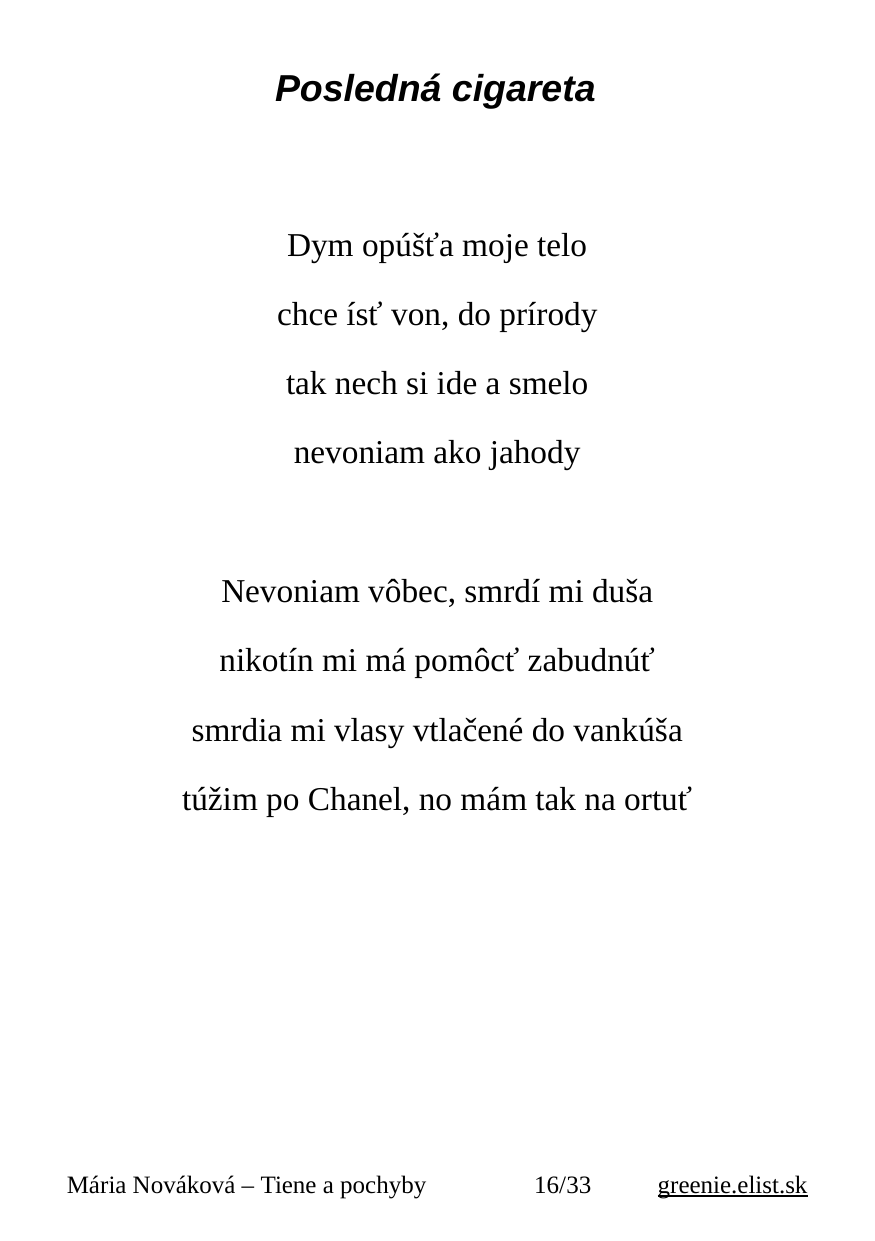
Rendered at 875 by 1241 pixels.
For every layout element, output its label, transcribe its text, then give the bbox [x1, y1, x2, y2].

text túžim po Chanel, no mám tak na ortuť [41, 779, 833, 817]
text chce ísť von, do prírody [41, 294, 833, 332]
text nikotín mi má pomôcť zabudnúť [41, 641, 833, 679]
text Dym opúšťa moje telo [41, 225, 833, 263]
subtitle Posledná cigareta [41, 66, 833, 109]
text tak nech si ide a smelo [41, 363, 833, 402]
text smrdia mi vlasy vtlačené do vankúša [41, 710, 833, 748]
text nevoniam ako jahody [41, 433, 833, 471]
text Nevoniam vôbec, smrdí mi duša [41, 571, 833, 609]
